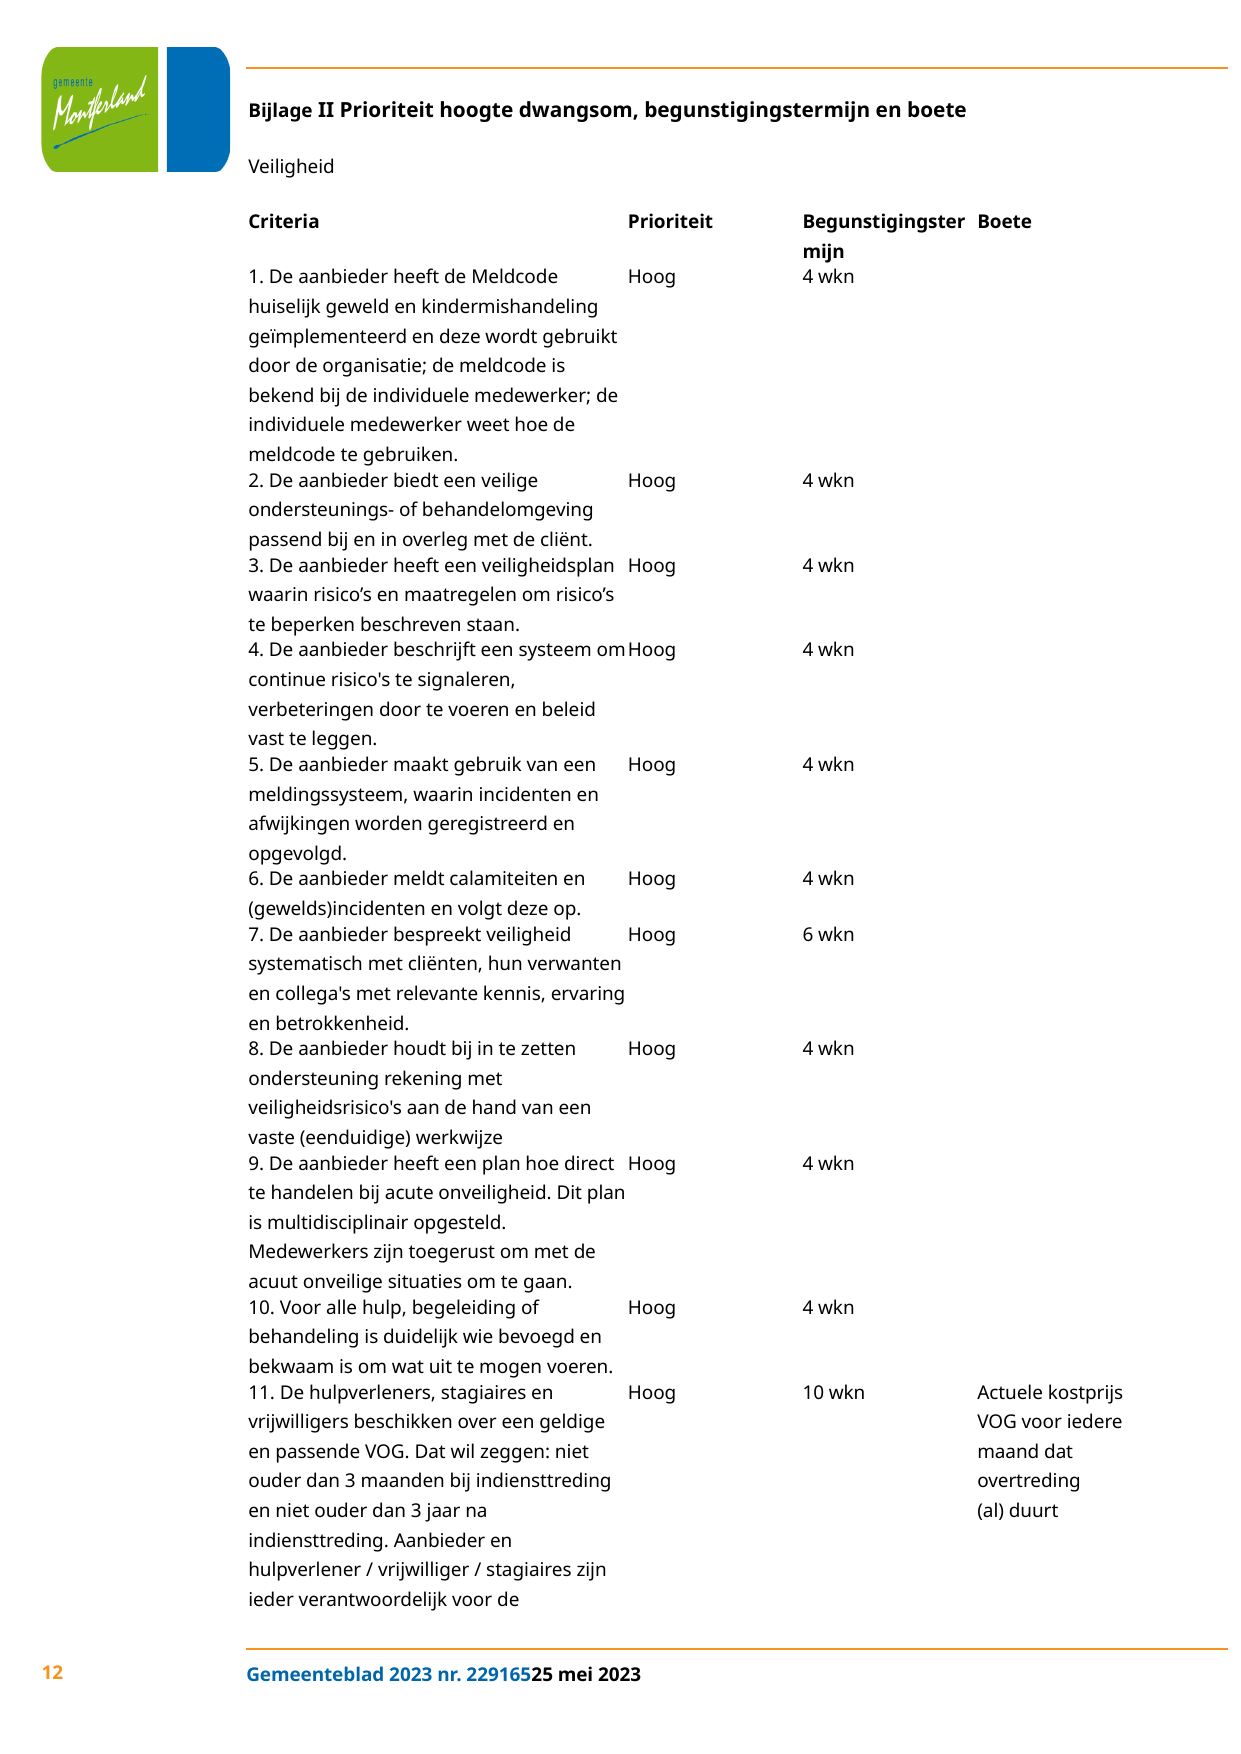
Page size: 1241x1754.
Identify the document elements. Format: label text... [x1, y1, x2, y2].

table_cell 11. De hulpverleners, stagiaires en vrijwilligers beschikken over een geldige en passende VOG. Dat wil zeggen: niet ouder dan 3 maanden bij indiensttreding en niet ouder dan 3 jaar na indiensttreding. Aanbieder en hulpverlener / vrijwilliger / stagiaires zijn ieder verantwoordelijk voor de [248, 1379, 628, 1612]
table_cell [977, 866, 1152, 921]
table_cell 3. De aanbieder heeft een veiligheidsplan waarin risico’s en maatregelen om risico’s te beperken beschreven staan. [248, 552, 628, 637]
table_cell Begunstigingstermijn [802, 208, 977, 264]
table_cell Boete [977, 208, 1152, 264]
table_cell 10. Voor alle hulp, begeleiding of behandeling is duidelijk wie bevoegd en bekwaam is om wat uit te mogen voeren. [248, 1294, 628, 1379]
table_cell 2. De aanbieder biedt een veilige ondersteunings- of behandelomgeving passend bij en in overleg met de cliënt. [248, 467, 628, 552]
table_cell 4. De aanbieder beschrijft een systeem om continue risico's te signaleren, verbeteringen door te voeren en beleid vast te leggen. [248, 637, 628, 751]
table_cell Actuele kostprijs VOG voor iedere maand dat overtreding (al) duurt [977, 1379, 1152, 1612]
table_cell Hoog [628, 921, 802, 1035]
table_cell 9. De aanbieder heeft een plan hoe direct te handelen bij acute onveiligheid. Dit plan is multidisciplinair opgesteld. Medewerkers zijn toegerust om met de acuut onveilige situaties om te gaan. [248, 1150, 628, 1294]
table_header [802, 153, 977, 208]
table_cell Hoog [628, 552, 802, 637]
table_cell 4 wkn [802, 1294, 977, 1379]
table_cell 5. De aanbieder maakt gebruik van een meldingssysteem, waarin incidenten en afwijkingen worden geregistreerd en opgevolgd. [248, 751, 628, 866]
table_cell Hoog [628, 264, 802, 467]
text Bijlage II Prioriteit hoogte dwangsom, begunstigingstermijn en boete [248, 95, 1152, 123]
table_cell 10 wkn [802, 1379, 977, 1612]
table_cell [977, 1150, 1152, 1294]
table_cell [977, 751, 1152, 866]
table_cell 4 wkn [802, 1150, 977, 1294]
picture [41, 47, 231, 172]
table_cell 4 wkn [802, 637, 977, 751]
table_cell Criteria [248, 208, 628, 264]
table_cell Hoog [628, 1379, 802, 1612]
table_cell 6 wkn [802, 921, 977, 1035]
table_cell Prioriteit [628, 208, 802, 264]
table_cell 4 wkn [802, 866, 977, 921]
table_cell Hoog [628, 467, 802, 552]
table_cell Hoog [628, 751, 802, 866]
table_cell 6. De aanbieder meldt calamiteiten en (gewelds)incidenten en volgt deze op. [248, 866, 628, 921]
table_cell 1. De aanbieder heeft de Meldcode huiselijk geweld en kindermishandeling geïmplementeerd en deze wordt gebruikt door de organisatie; de meldcode is bekend bij de individuele medewerker; de individuele medewerker weet hoe de meldcode te gebruiken. [248, 264, 628, 467]
table_cell 4 wkn [802, 264, 977, 467]
table_cell 4 wkn [802, 467, 977, 552]
table_header Veiligheid [248, 153, 628, 208]
table_cell 8. De aanbieder houdt bij in te zetten ondersteuning rekening met veiligheidsrisico's aan de hand van een vaste (eenduidige) werkwijze [248, 1035, 628, 1150]
table_cell Hoog [628, 866, 802, 921]
table_cell Hoog [628, 1035, 802, 1150]
table_cell 4 wkn [802, 751, 977, 866]
table_cell Hoog [628, 1294, 802, 1379]
table_cell [977, 1035, 1152, 1150]
table_cell 4 wkn [802, 552, 977, 637]
table_cell 7. De aanbieder bespreekt veiligheid systematisch met cliënten, hun verwanten en collega's met relevante kennis, ervaring en betrokkenheid. [248, 921, 628, 1035]
table_cell [977, 552, 1152, 637]
table_cell [977, 264, 1152, 467]
table_cell Hoog [628, 637, 802, 751]
table_cell [977, 467, 1152, 552]
table_header [628, 153, 802, 208]
table_header [977, 153, 1152, 208]
table_cell [977, 637, 1152, 751]
table_cell [977, 1294, 1152, 1379]
table_cell 4 wkn [802, 1035, 977, 1150]
table_cell [977, 921, 1152, 1035]
table_cell Hoog [628, 1150, 802, 1294]
